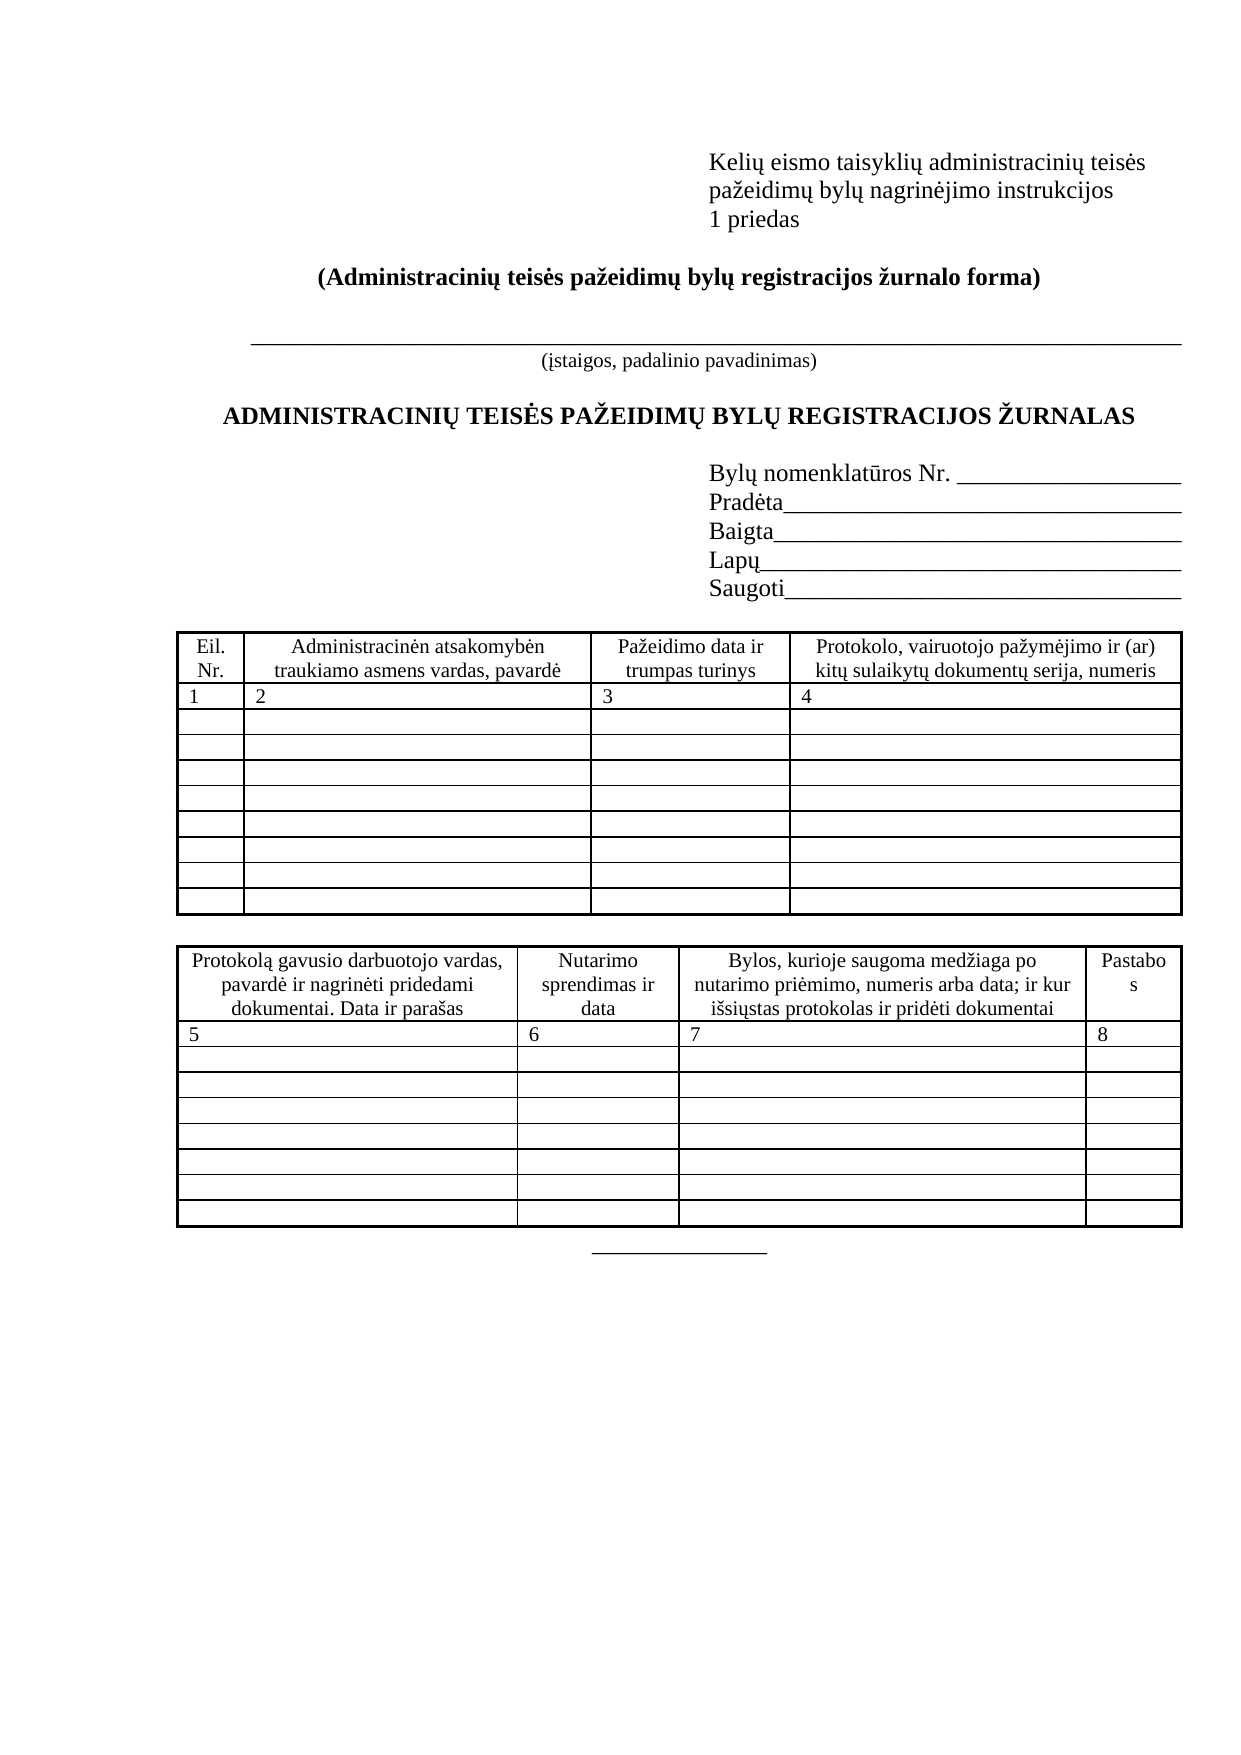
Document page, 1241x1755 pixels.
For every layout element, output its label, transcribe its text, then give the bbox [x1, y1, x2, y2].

table_cell [518, 1047, 678, 1071]
table_cell [518, 1201, 678, 1225]
table_cell [179, 735, 243, 759]
text ______________ [177, 1228, 1181, 1257]
table_cell [179, 1124, 517, 1148]
table_cell [518, 1175, 678, 1199]
table_cell [791, 863, 1180, 887]
table_cell [1087, 1201, 1180, 1225]
table_cell [592, 710, 789, 733]
table_cell [592, 761, 789, 785]
table_cell [179, 838, 243, 862]
table_cell [791, 710, 1180, 733]
table_cell [592, 812, 789, 836]
table_cell [518, 1073, 678, 1097]
text Pradėta [177, 487, 1181, 516]
table_cell [1087, 1073, 1180, 1097]
text (įstaigos, padalinio pavadinimas) [177, 348, 1181, 372]
table_cell [179, 1201, 517, 1225]
text 1 priedas [177, 204, 1181, 233]
table_cell [179, 889, 243, 913]
text Saugoti [177, 573, 1181, 602]
text Kelių eismo taisyklių administracinių teisės [177, 147, 1181, 176]
table_cell [592, 735, 789, 759]
table_header Bylos, kurioje saugoma medžiaga po nutarimo priėmimo, numeris arba data; ir kur išsiųstas protokolas ir pridėti dokumentai [680, 948, 1085, 1020]
table_cell 1 [179, 684, 243, 708]
table_cell [245, 710, 590, 733]
table_header Protokolą gavusio darbuotojo vardas, pavardė ir nagrinėti pridedami dokumentai. Data ir parašas [179, 948, 517, 1020]
table_cell [680, 1175, 1085, 1199]
table_cell 6 [518, 1022, 678, 1046]
table_cell [179, 863, 243, 887]
table_cell [518, 1098, 678, 1122]
table_header Protokolo, vairuotojo pažymėjimo ir (ar) kitų sulaikytų dokumentų serija, numeris [791, 634, 1180, 682]
table_cell [592, 889, 789, 913]
table_header Nutarimo sprendimas ir data [518, 948, 678, 1020]
table_cell [680, 1098, 1085, 1122]
table_cell [179, 1175, 517, 1199]
table_cell [245, 761, 590, 785]
table_cell [1087, 1175, 1180, 1199]
table_cell [179, 1098, 517, 1122]
table_cell [518, 1150, 678, 1174]
table_cell [1087, 1047, 1180, 1071]
table_cell [592, 863, 789, 887]
table_cell [791, 786, 1180, 810]
text pažeidimų bylų nagrinėjimo instrukcijos [177, 176, 1181, 204]
table_cell [179, 1150, 517, 1174]
table_cell [680, 1047, 1085, 1071]
table_cell [179, 1073, 517, 1097]
table_cell [791, 812, 1180, 836]
table_cell [1087, 1150, 1180, 1174]
table_cell [791, 761, 1180, 785]
table_header Pastabos [1087, 948, 1180, 1020]
table_cell [680, 1150, 1085, 1174]
table_cell [680, 1124, 1085, 1148]
text Bylų nomenklatūros Nr. [177, 458, 1181, 487]
text Baigta [177, 516, 1181, 545]
table_cell [245, 786, 590, 810]
table_cell [791, 735, 1180, 759]
table_cell [592, 786, 789, 810]
table_cell 7 [680, 1022, 1085, 1046]
text Lapų [177, 545, 1181, 573]
table_cell [179, 1047, 517, 1071]
table_cell [791, 838, 1180, 862]
table_cell [791, 889, 1180, 913]
table_cell [680, 1073, 1085, 1097]
table_cell [179, 812, 243, 836]
table_cell [1087, 1098, 1180, 1122]
table_cell [245, 812, 590, 836]
table_header Pažeidimo data ir trumpas turinys [592, 634, 789, 682]
text (Administracinių teisės pažeidimų bylų registracijos žurnalo forma) [177, 262, 1181, 291]
table_header Eil. Nr. [179, 634, 243, 682]
table_cell 8 [1087, 1022, 1180, 1046]
table_cell [179, 761, 243, 785]
table_cell 5 [179, 1022, 517, 1046]
table_cell 2 [245, 684, 590, 708]
table_cell [518, 1124, 678, 1148]
table_cell [245, 838, 590, 862]
table_cell [179, 710, 243, 733]
text ADMINISTRACINIŲ TEISĖS PAŽEIDIMŲ BYLŲ REGISTRACIJOS ŽURNALAS [177, 401, 1181, 430]
table_cell [245, 735, 590, 759]
table_header Administracinėn atsakomybėn traukiamo asmens vardas, pavardė [245, 634, 590, 682]
table_cell [245, 889, 590, 913]
table_cell 4 [791, 684, 1180, 708]
table_cell [592, 838, 789, 862]
table_cell [245, 863, 590, 887]
table_cell [680, 1201, 1085, 1225]
table_cell 3 [592, 684, 789, 708]
table_cell [179, 786, 243, 810]
table_cell [1087, 1124, 1180, 1148]
